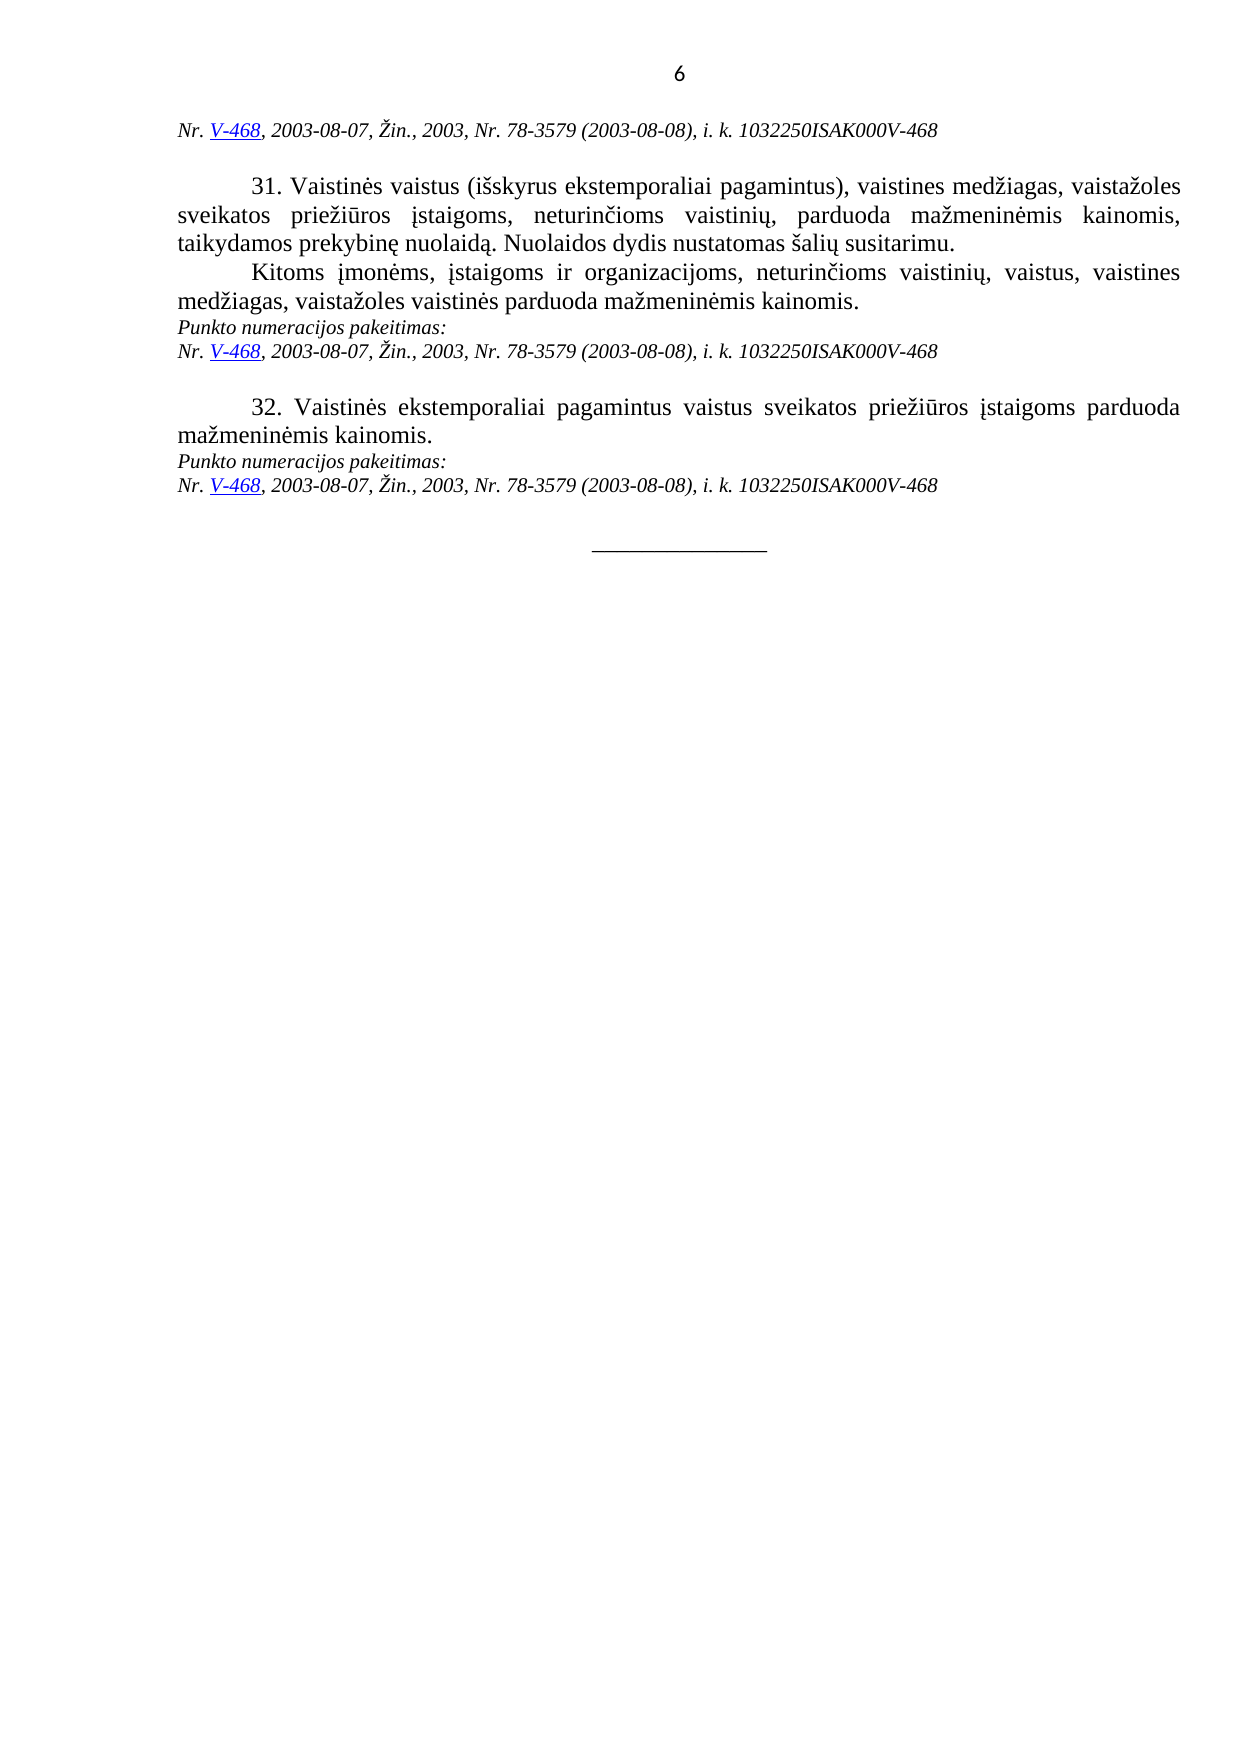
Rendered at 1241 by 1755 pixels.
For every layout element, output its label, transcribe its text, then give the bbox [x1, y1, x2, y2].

text 32. Vaistinės ekstemporaliai pagamintus vaistus sveikatos priežiūros įstaigoms parduoda mažmeninėmis kainomis. [177, 392, 1181, 449]
text Punkto numeracijos pakeitimas: [177, 449, 1181, 473]
text Nr. V-468, 2003-08-07, Žin., 2003, Nr. 78-3579 (2003-08-08), i. k. 1032250ISAK000V-468 [177, 473, 1181, 497]
text Nr. V-468, 2003-08-07, Žin., 2003, Nr. 78-3579 (2003-08-08), i. k. 1032250ISAK000V-468 [177, 118, 1181, 142]
text Kitoms įmonėms, įstaigoms ir organizacijoms, neturinčioms vaistinių, vaistus, vaistines medžiagas, vaistažoles vaistinės parduoda mažmeninėmis kainomis. [177, 257, 1181, 315]
text Punkto numeracijos pakeitimas: [177, 315, 1181, 339]
text 31. Vaistinės vaistus (išskyrus ekstemporaliai pagamintus), vaistines medžiagas, vaistažoles sveikatos priežiūros įstaigoms, neturinčioms vaistinių, parduoda mažmeninėmis kainomis, taikydamos prekybinę nuolaidą. Nuolaidos dydis nustatomas šalių susitarimu. [177, 171, 1181, 257]
text ______________ [177, 526, 1181, 555]
text Nr. V-468, 2003-08-07, Žin., 2003, Nr. 78-3579 (2003-08-08), i. k. 1032250ISAK000V-468 [177, 339, 1181, 363]
